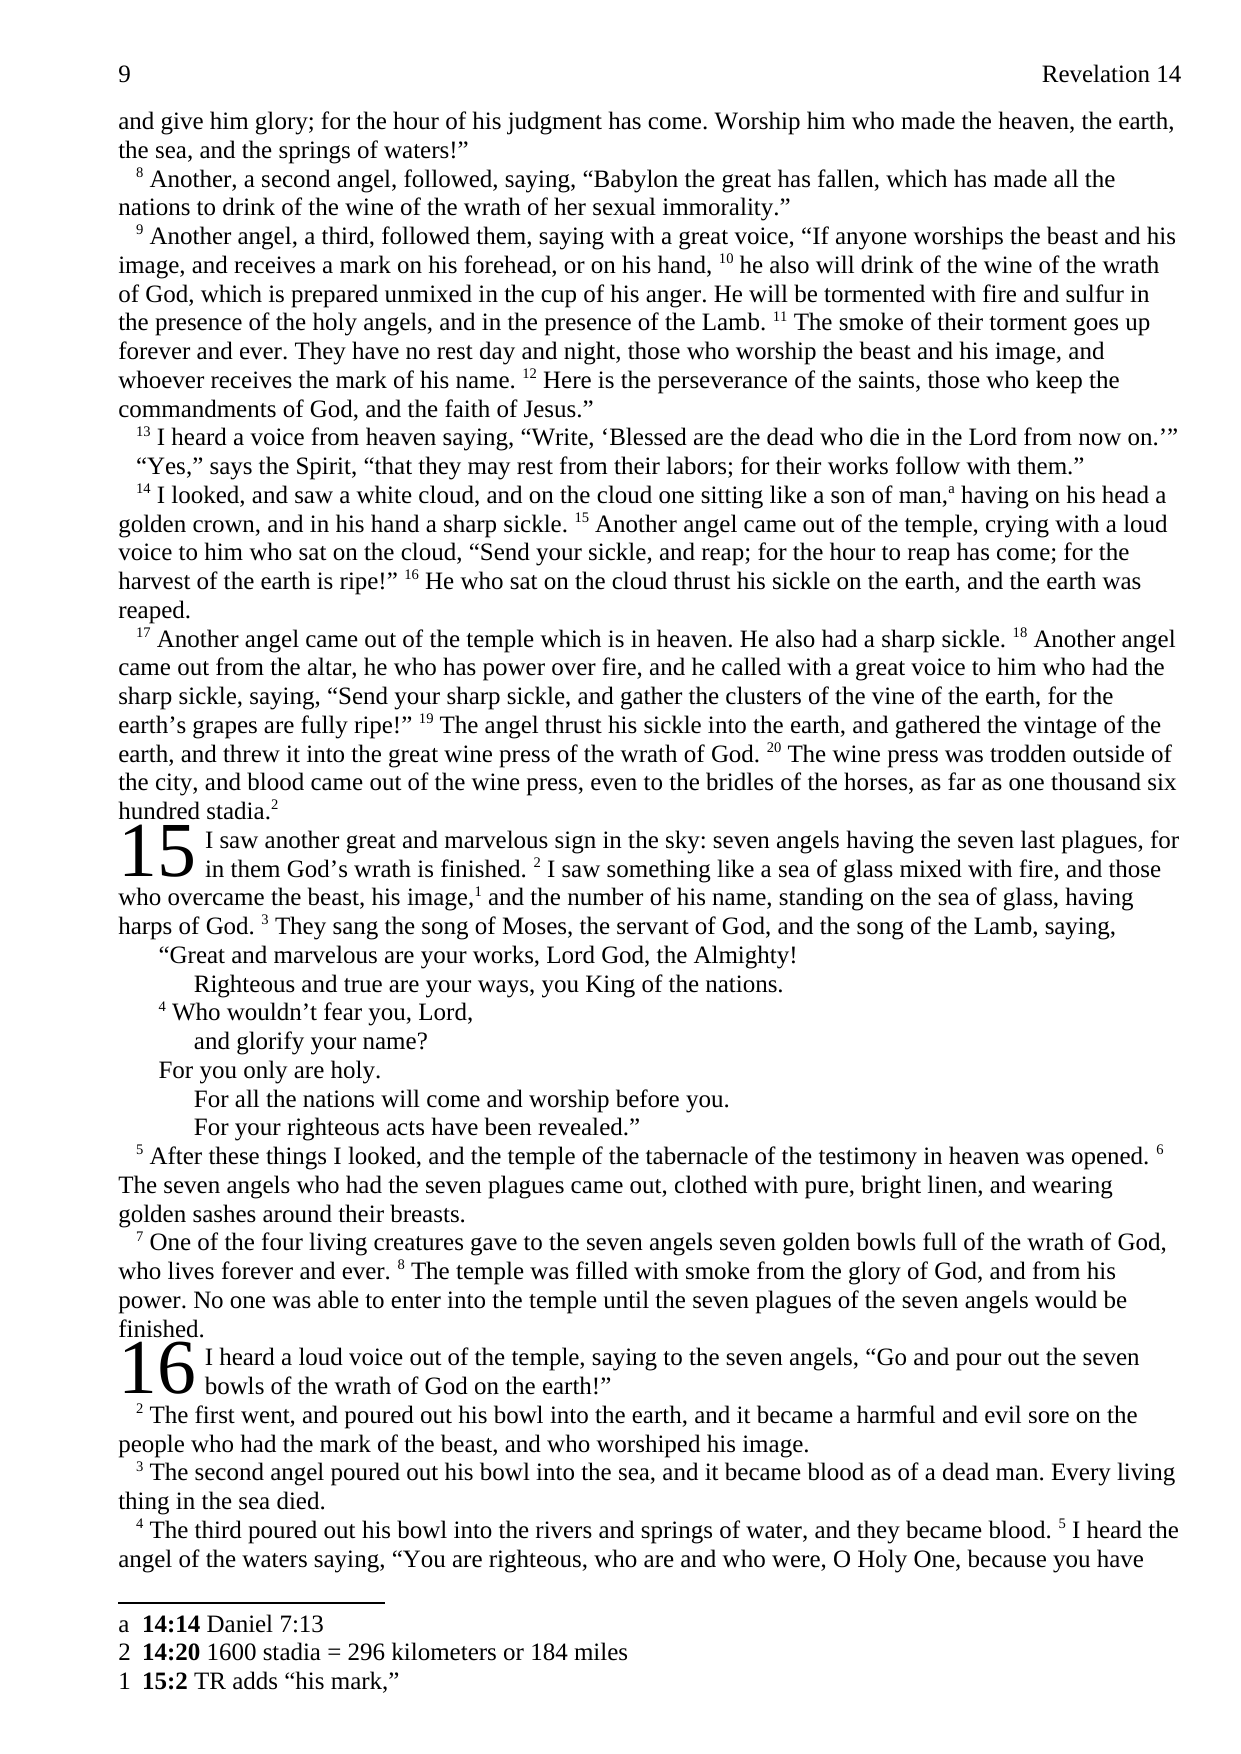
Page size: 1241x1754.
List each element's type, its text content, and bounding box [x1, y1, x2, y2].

text 13 I heard a voice from heaven saying, “Write, ‘Blessed are the dead who die in the Lord from now on.’” [118, 422, 1181, 451]
text “Yes,” says the Spirit, “that they may rest from their labors; for their works follow with them.” [118, 451, 1181, 480]
text 8 Another, a second angel, followed, saying, “Babylon the great has fallen, which has made all the nations to drink of the wine of the wrath of her sexual immorality.” [118, 164, 1181, 221]
text 5 After these things I looked, and the temple of the tabernacle of the testimony in heaven was opened. 6 The seven angels who had the seven plagues came out, clothed with pure, bright linen, and wearing golden sashes around their breasts. [118, 1141, 1181, 1227]
text For you only are holy. [158, 1055, 1181, 1084]
text 16I heard a loud voice out of the temple, saying to the seven angels, “Go and pour out the seven bowls of the wrath of God on the earth!” [118, 1342, 1181, 1400]
text 2 The first went, and poured out his bowl into the earth, and it became a harmful and evil sore on the people who had the mark of the beast, and who worshiped his image. [118, 1400, 1181, 1457]
text “Great and marvelous are your works, Lord God, the Almighty! [158, 940, 1181, 969]
text 14:20 1600 stadia = 296 kilometers or 184 miles [118, 1637, 1181, 1666]
text For all the nations will come and worship before you. [194, 1084, 1181, 1112]
text 17 Another angel came out of the temple which is in heaven. He also had a sharp sickle. 18 Another angel came out from the altar, he who has power over fire, and he called with a great voice to him who had the sharp sickle, saying, “Send your sharp sickle, and gather the clusters of the vine of the earth, for the earth’s grapes are fully ripe!” 19 The angel thrust his sickle into the earth, and gathered the vintage of the earth, and threw it into the great wine press of the wrath of God. 20 The wine press was trodden outside of the city, and blood came out of the wine press, even to the bridles of the horses, as far as one thousand six hundred stadia. [118, 624, 1181, 825]
text 14:14 Daniel 7:13 [118, 1609, 1181, 1637]
text 4 The third poured out his bowl into the rivers and springs of water, and they became blood. 5 I heard the angel of the waters saying, “You are righteous, who are and who were, O Holy One, because you have [118, 1515, 1181, 1572]
text 15:2 TR adds “his mark,” [118, 1666, 1181, 1695]
text and glorify your name? [194, 1026, 1181, 1055]
text Righteous and true are your ways, you King of the nations. [194, 969, 1181, 997]
text and give him glory; for the hour of his judgment has come. Worship him who made the heaven, the earth, the sea, and the springs of waters!” [118, 106, 1181, 164]
text 7 One of the four living creatures gave to the seven angels seven golden bowls full of the wrath of God, who lives forever and ever. 8 The temple was filled with smoke from the glory of God, and from his power. No one was able to enter into the temple until the seven plagues of the seven angels would be finished. [118, 1227, 1181, 1342]
text 4 Who wouldn’t fear you, Lord, [158, 997, 1181, 1026]
text 14 I looked, and saw a white cloud, and on the cloud one sitting like a son of man, having on his head a golden crown, and in his hand a sharp sickle. 15 Another angel came out of the temple, crying with a loud voice to him who sat on the cloud, “Send your sickle, and reap; for the hour to reap has come; for the harvest of the earth is ripe!” 16 He who sat on the cloud thrust his sickle on the earth, and the earth was reaped. [118, 480, 1181, 624]
text For your righteous acts have been revealed.” [194, 1112, 1181, 1141]
text 15I saw another great and marvelous sign in the sky: seven angels having the seven last plagues, for in them God’s wrath is finished. 2 I saw something like a sea of glass mixed with fire, and those who overcame the beast, his image, and the number of his name, standing on the sea of glass, having harps of God. 3 They sang the song of Moses, the servant of God, and the song of the Lamb, saying, [118, 825, 1181, 940]
text 3 The second angel poured out his bowl into the sea, and it became blood as of a dead man. Every living thing in the sea died. [118, 1457, 1181, 1515]
text 9 Another angel, a third, followed them, saying with a great voice, “If anyone worships the beast and his image, and receives a mark on his forehead, or on his hand, 10 he also will drink of the wine of the wrath of God, which is prepared unmixed in the cup of his anger. He will be tormented with fire and sulfur in the presence of the holy angels, and in the presence of the Lamb. 11 The smoke of their torment goes up forever and ever. They have no rest day and night, those who worship the beast and his image, and whoever receives the mark of his name. 12 Here is the perseverance of the saints, those who keep the commandments of God, and the faith of Jesus.” [118, 221, 1181, 422]
